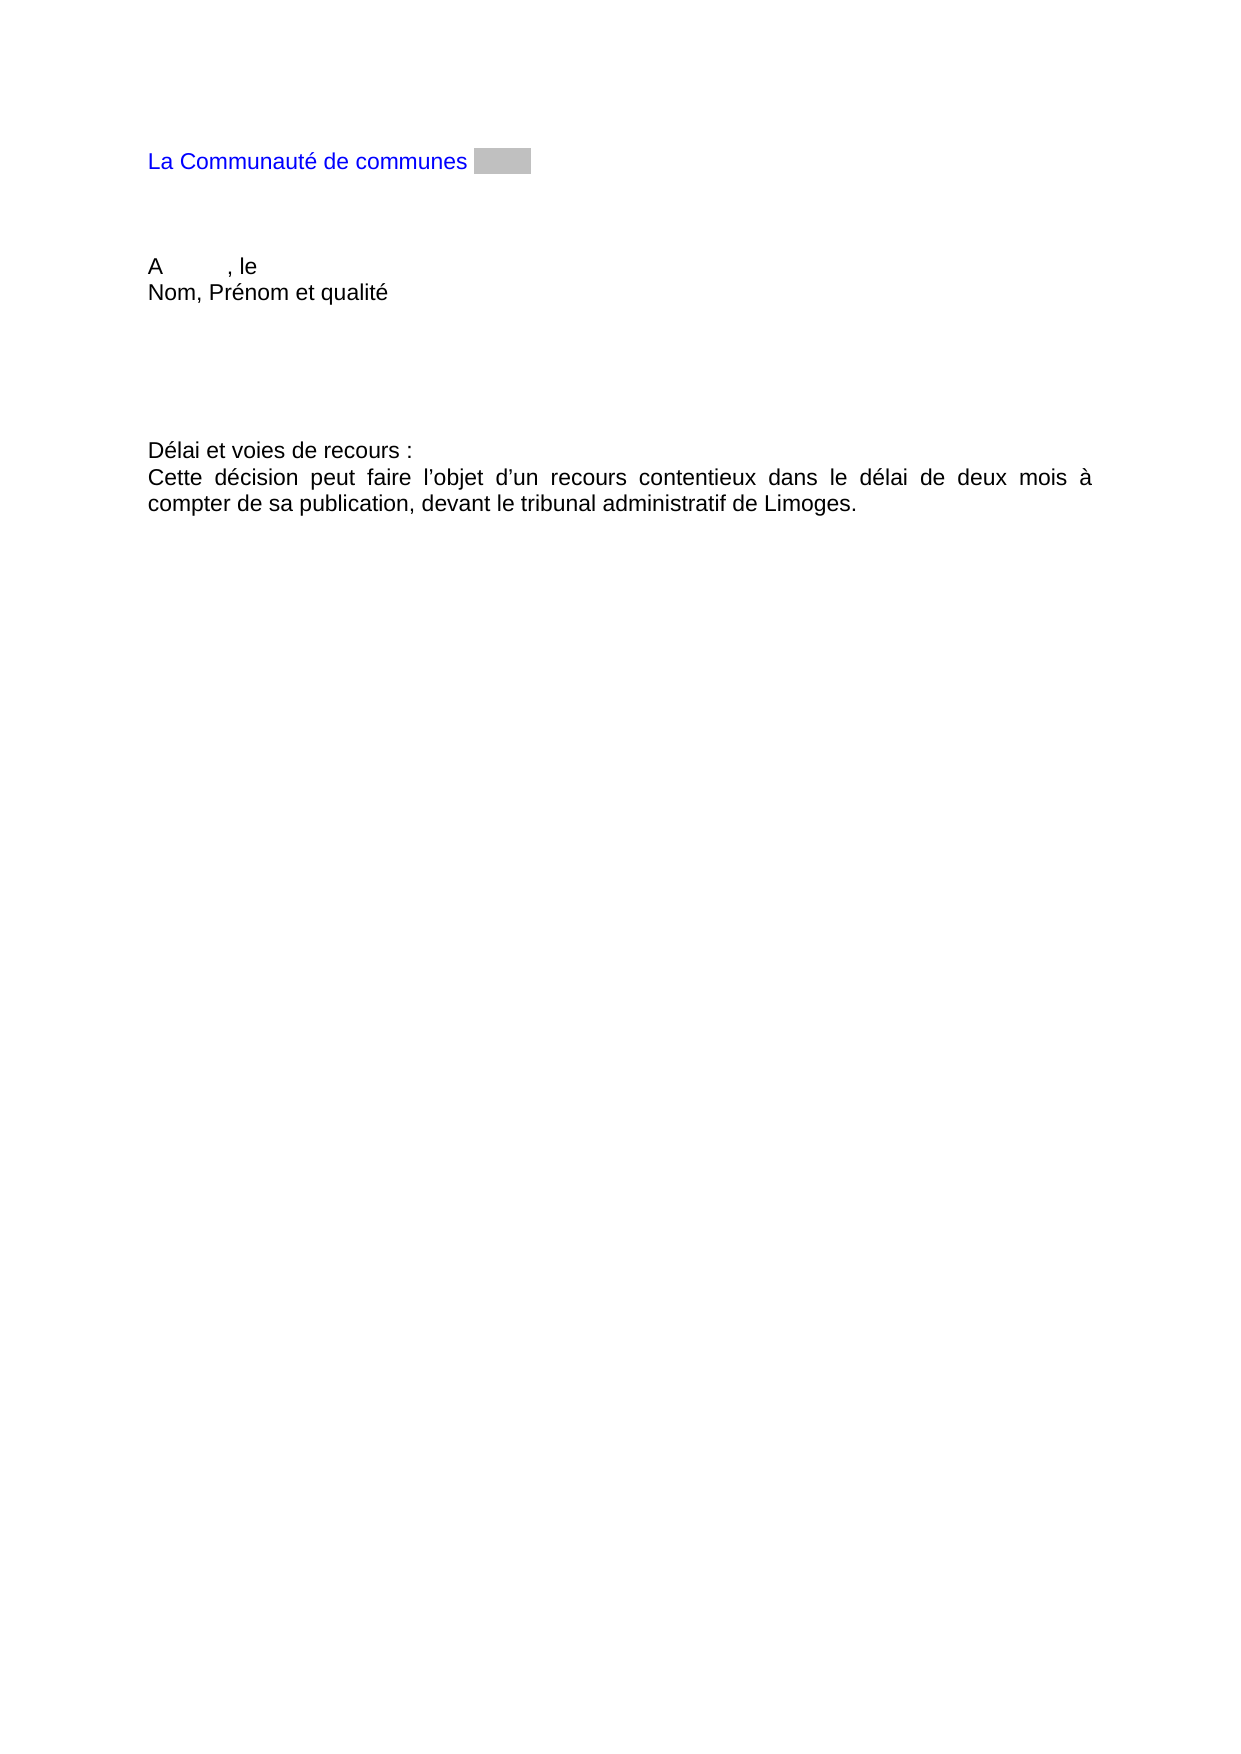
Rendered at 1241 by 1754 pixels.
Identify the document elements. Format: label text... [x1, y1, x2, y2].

text Nom, Prénom et qualité [148, 279, 1093, 306]
text A , le [148, 253, 1093, 279]
text Délai et voies de recours : [148, 437, 1093, 464]
text Cette décision peut faire l’objet d’un recours contentieux dans le délai de deux mois à compter de sa publication, devant le tribunal administratif de Limoges. [148, 464, 1093, 517]
text La Communauté de communes [148, 148, 1093, 174]
